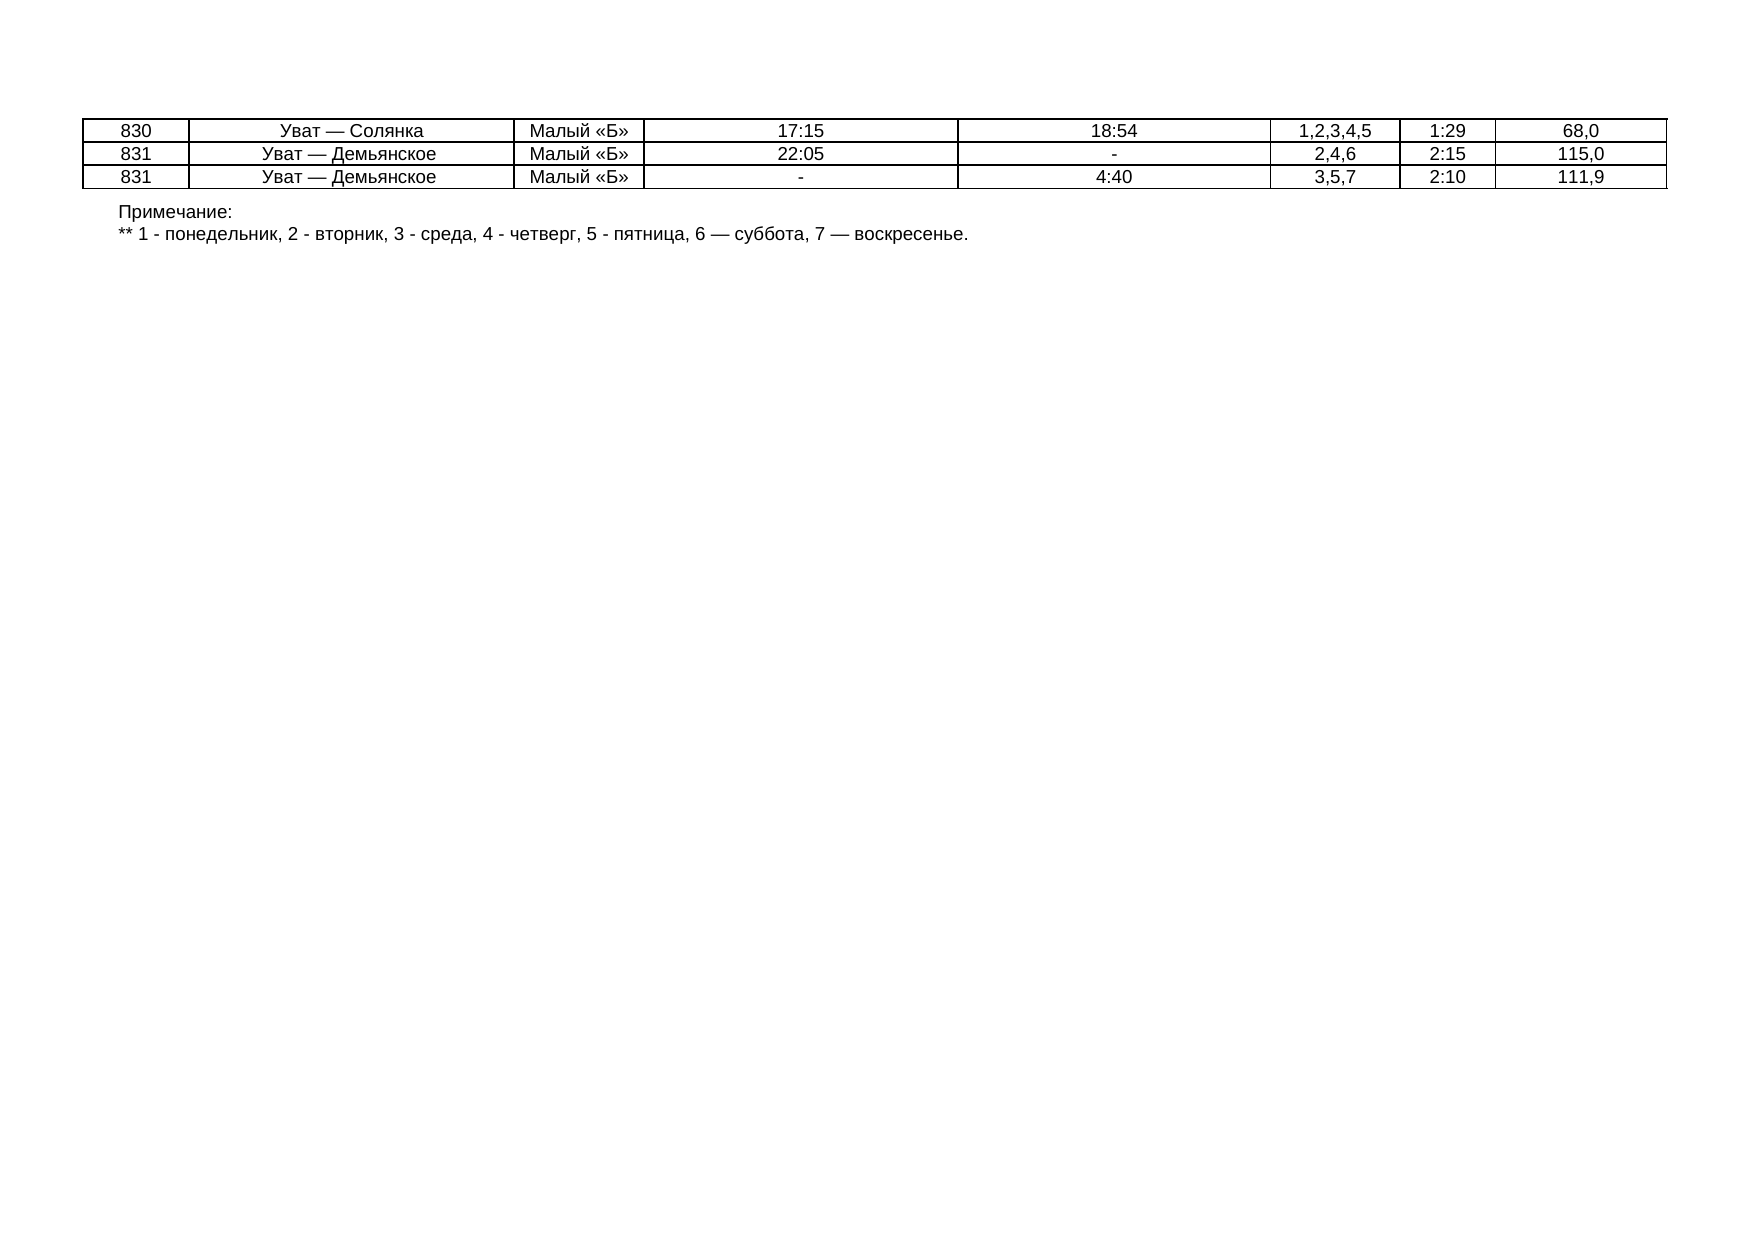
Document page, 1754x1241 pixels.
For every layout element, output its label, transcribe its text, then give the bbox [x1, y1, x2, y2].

text Примечание: [118, 201, 1636, 223]
table_cell Уват — Демьянское [190, 166, 513, 187]
table_cell 831 [84, 143, 188, 164]
table_cell 1,2,3,4,5 [1271, 120, 1399, 141]
text ** 1 - понедельник, 2 - вторник, 3 - среда, 4 - четверг, 5 - пятница, 6 — суббота, 7 — воскресенье. [118, 223, 1636, 244]
table_cell 22:05 [645, 143, 957, 164]
table_cell 830 [84, 120, 188, 141]
table_cell Малый «Б» [515, 143, 643, 164]
table_cell Малый «Б» [515, 120, 643, 141]
table_cell 17:15 [645, 120, 957, 141]
table_cell 831 [84, 166, 188, 187]
table_cell - [959, 143, 1270, 164]
table_cell 115,0 [1496, 143, 1666, 164]
table_cell 111,9 [1496, 166, 1666, 187]
table_cell Малый «Б» [515, 166, 643, 187]
table_cell 1:29 [1401, 120, 1495, 141]
table_cell 68,0 [1496, 120, 1666, 141]
table_cell - [645, 166, 957, 187]
table_cell 3,5,7 [1271, 166, 1399, 187]
table_cell 2:10 [1401, 166, 1495, 187]
table_cell 2,4,6 [1271, 143, 1399, 164]
table_cell 4:40 [959, 166, 1270, 187]
table_cell Уват — Демьянское [190, 143, 513, 164]
table_cell Уват — Солянка [190, 120, 513, 141]
table_cell 18:54 [959, 120, 1270, 141]
table_cell 2:15 [1401, 143, 1495, 164]
